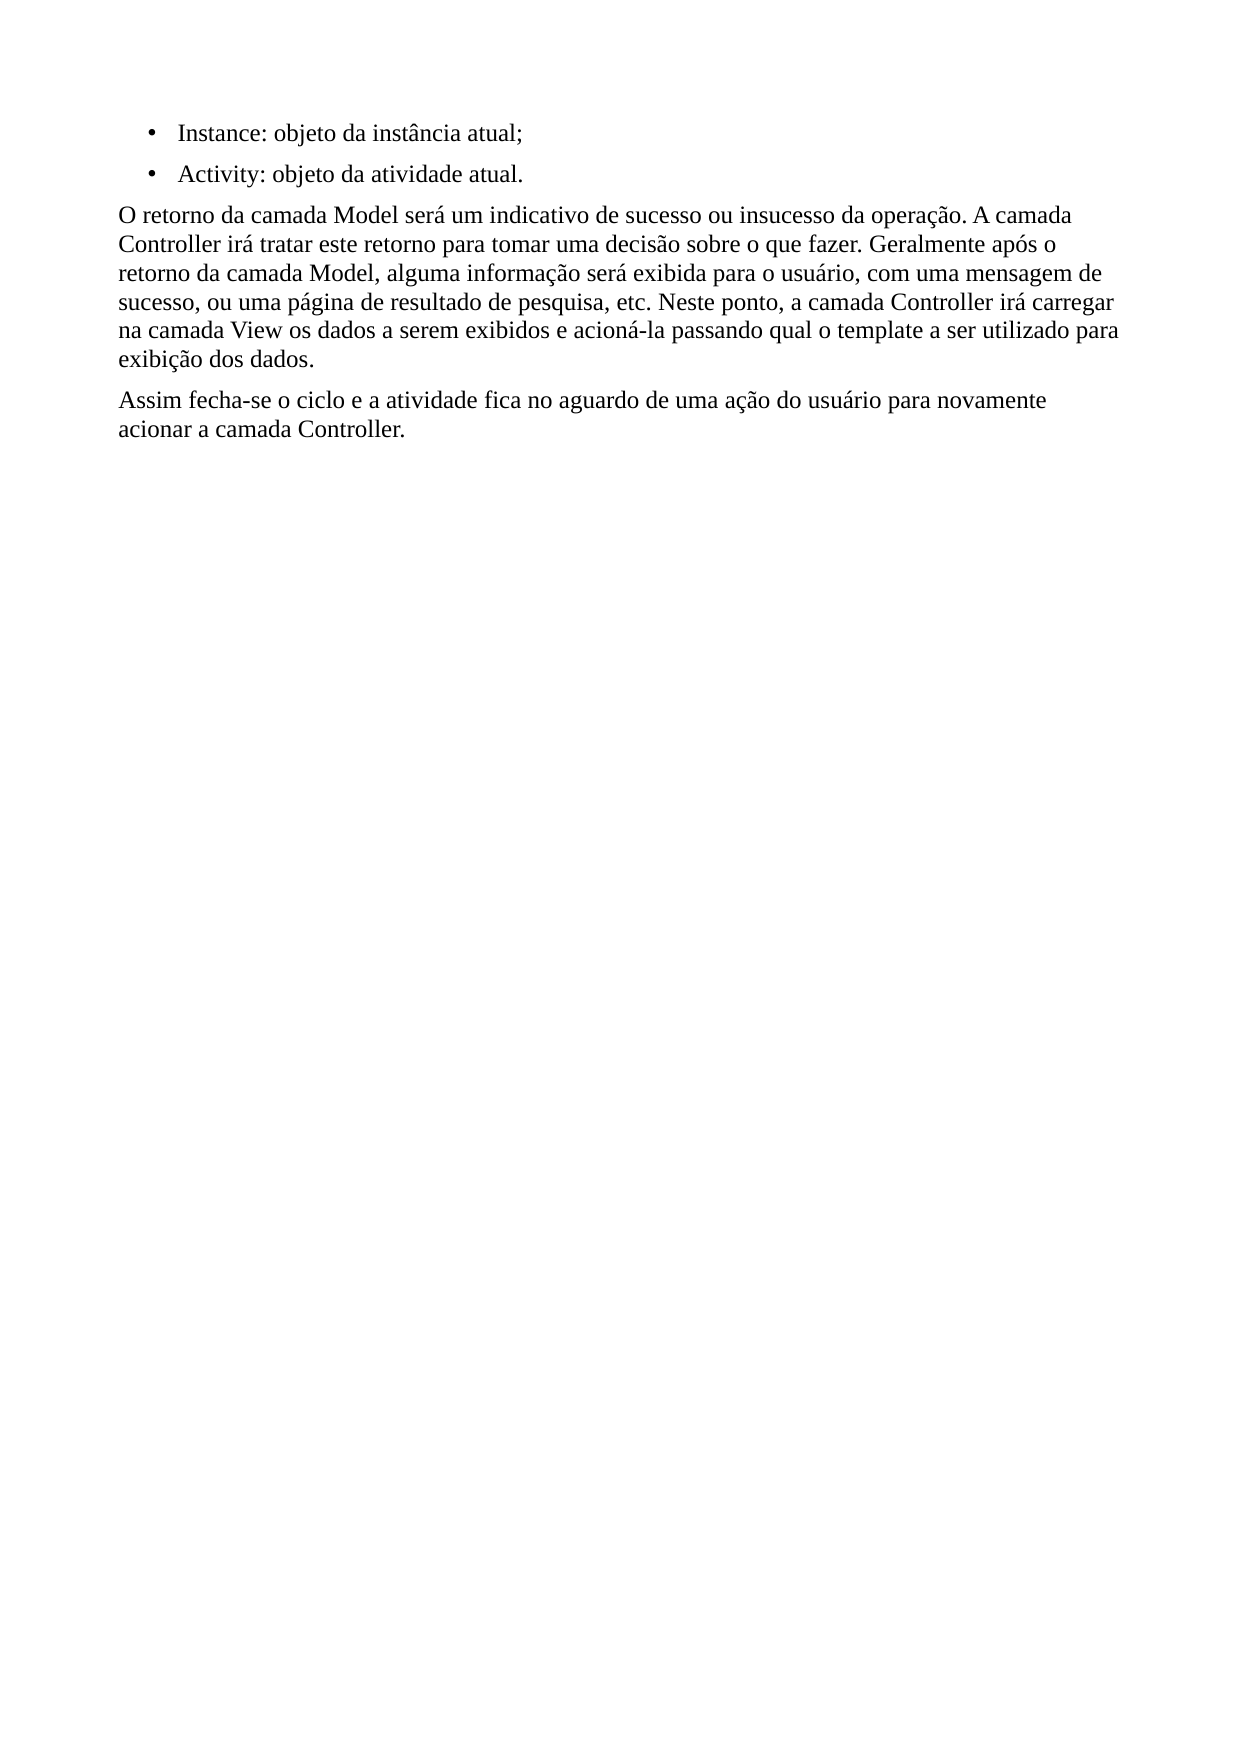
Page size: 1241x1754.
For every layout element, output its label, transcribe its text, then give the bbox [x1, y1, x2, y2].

list Instance: objeto da instância atual; [148, 118, 1122, 147]
list Activity: objeto da atividade atual. [148, 159, 1122, 188]
text Assim fecha-se o ciclo e a atividade fica no aguardo de uma ação do usuário para novamente acionar a camada Controller. [118, 386, 1122, 443]
text O retorno da camada Model será um indicativo de sucesso ou insucesso da operação. A camada Controller irá tratar este retorno para tomar uma decisão sobre o que fazer. Geralmente após o retorno da camada Model, alguma informação será exibida para o usuário, com uma mensagem de sucesso, ou uma página de resultado de pesquisa, etc. Neste ponto, a camada Controller irá carregar na camada View os dados a serem exibidos e acioná-la passando qual o template a ser utilizado para exibição dos dados. [118, 201, 1122, 373]
